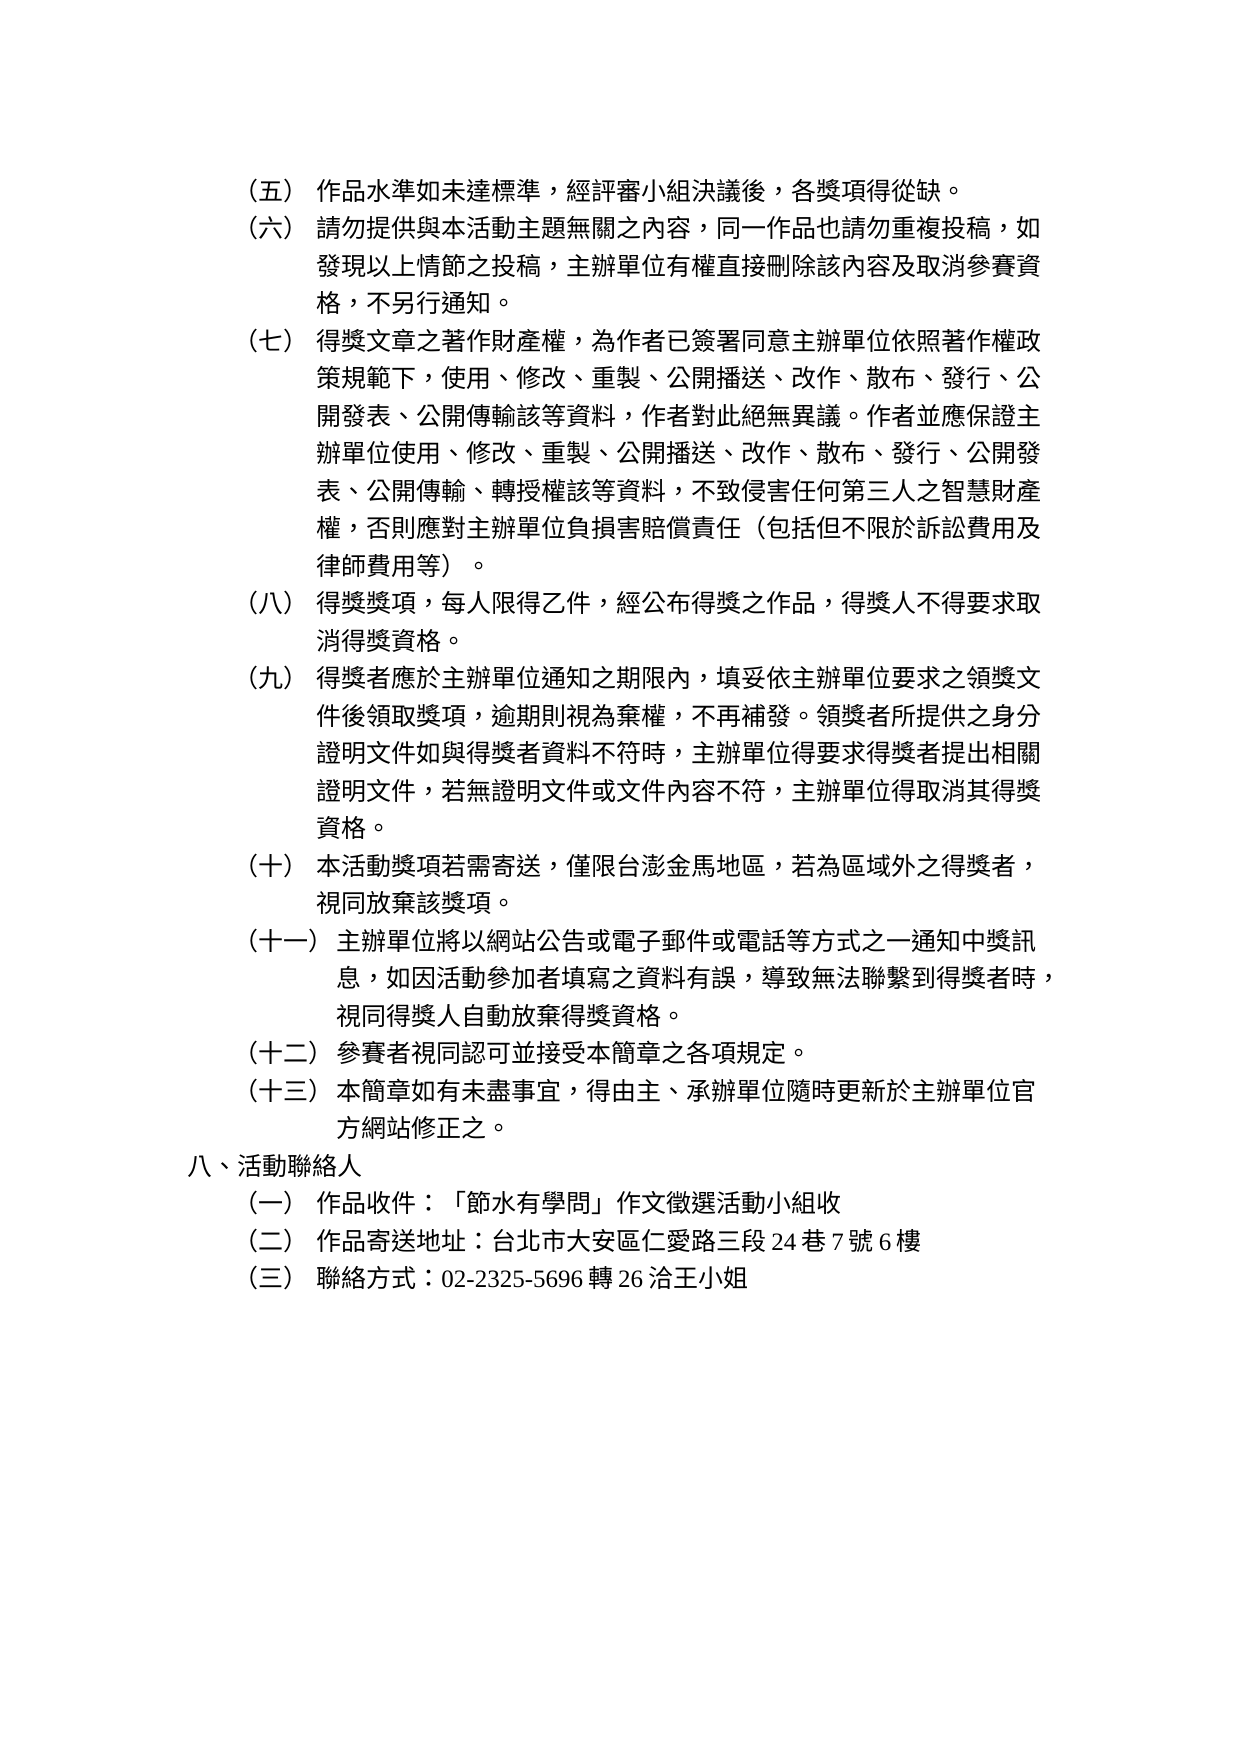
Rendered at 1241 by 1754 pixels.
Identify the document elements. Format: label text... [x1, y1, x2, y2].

list 作品收件：「節水有學問」作文徵選活動小組收 [233, 1177, 1053, 1214]
list 主辦單位將以網站公告或電子郵件或電話等方式之一通知中獎訊息，如因活動參加者填寫之資料有誤，導致無法聯繫到得獎者時，視同得獎人自動放棄得獎資格。 [233, 914, 1053, 1027]
list 參賽者視同認可並接受本簡章之各項規定。 [233, 1027, 1053, 1064]
list 作品水準如未達標準，經評審小組決議後，各獎項得從缺。 [233, 164, 1053, 202]
list 得獎獎項，每人限得乙件，經公布得獎之作品，得獎人不得要求取消得獎資格。 [233, 577, 1053, 652]
list 本簡章如有未盡事宜，得由主、承辦單位隨時更新於主辦單位官方網站修正之。 [233, 1064, 1053, 1139]
text 八、活動聯絡人 [187, 1139, 1053, 1177]
list 請勿提供與本活動主題無關之內容，同一作品也請勿重複投稿，如發現以上情節之投稿，主辦單位有權直接刪除該內容及取消參賽資格，不另行通知。 [233, 202, 1053, 314]
list 聯絡方式：02-2325-5696轉26洽王小姐 [233, 1252, 1053, 1289]
list 得獎者應於主辦單位通知之期限內，填妥依主辦單位要求之領獎文件後領取獎項，逾期則視為棄權，不再補發。領獎者所提供之身分證明文件如與得獎者資料不符時，主辦單位得要求得獎者提出相關證明文件，若無證明文件或文件內容不符，主辦單位得取消其得獎資格。 [233, 652, 1053, 839]
list 作品寄送地址：台北市大安區仁愛路三段24巷7號6樓 [233, 1214, 1053, 1252]
list 得獎文章之著作財產權，為作者已簽署同意主辦單位依照著作權政策規範下，使用、修改、重製、公開播送、改作、散布、發行、公開發表、公開傳輸該等資料，作者對此絕無異議。作者並應保證主辦單位使用、修改、重製、公開播送、改作、散布、發行、公開發表、公開傳輸、轉授權該等資料，不致侵害任何第三人之智慧財產權，否則應對主辦單位負損害賠償責任（包括但不限於訴訟費用及律師費用等）。 [233, 314, 1053, 577]
list 本活動獎項若需寄送，僅限台澎金馬地區，若為區域外之得獎者，視同放棄該獎項。 [233, 839, 1053, 914]
